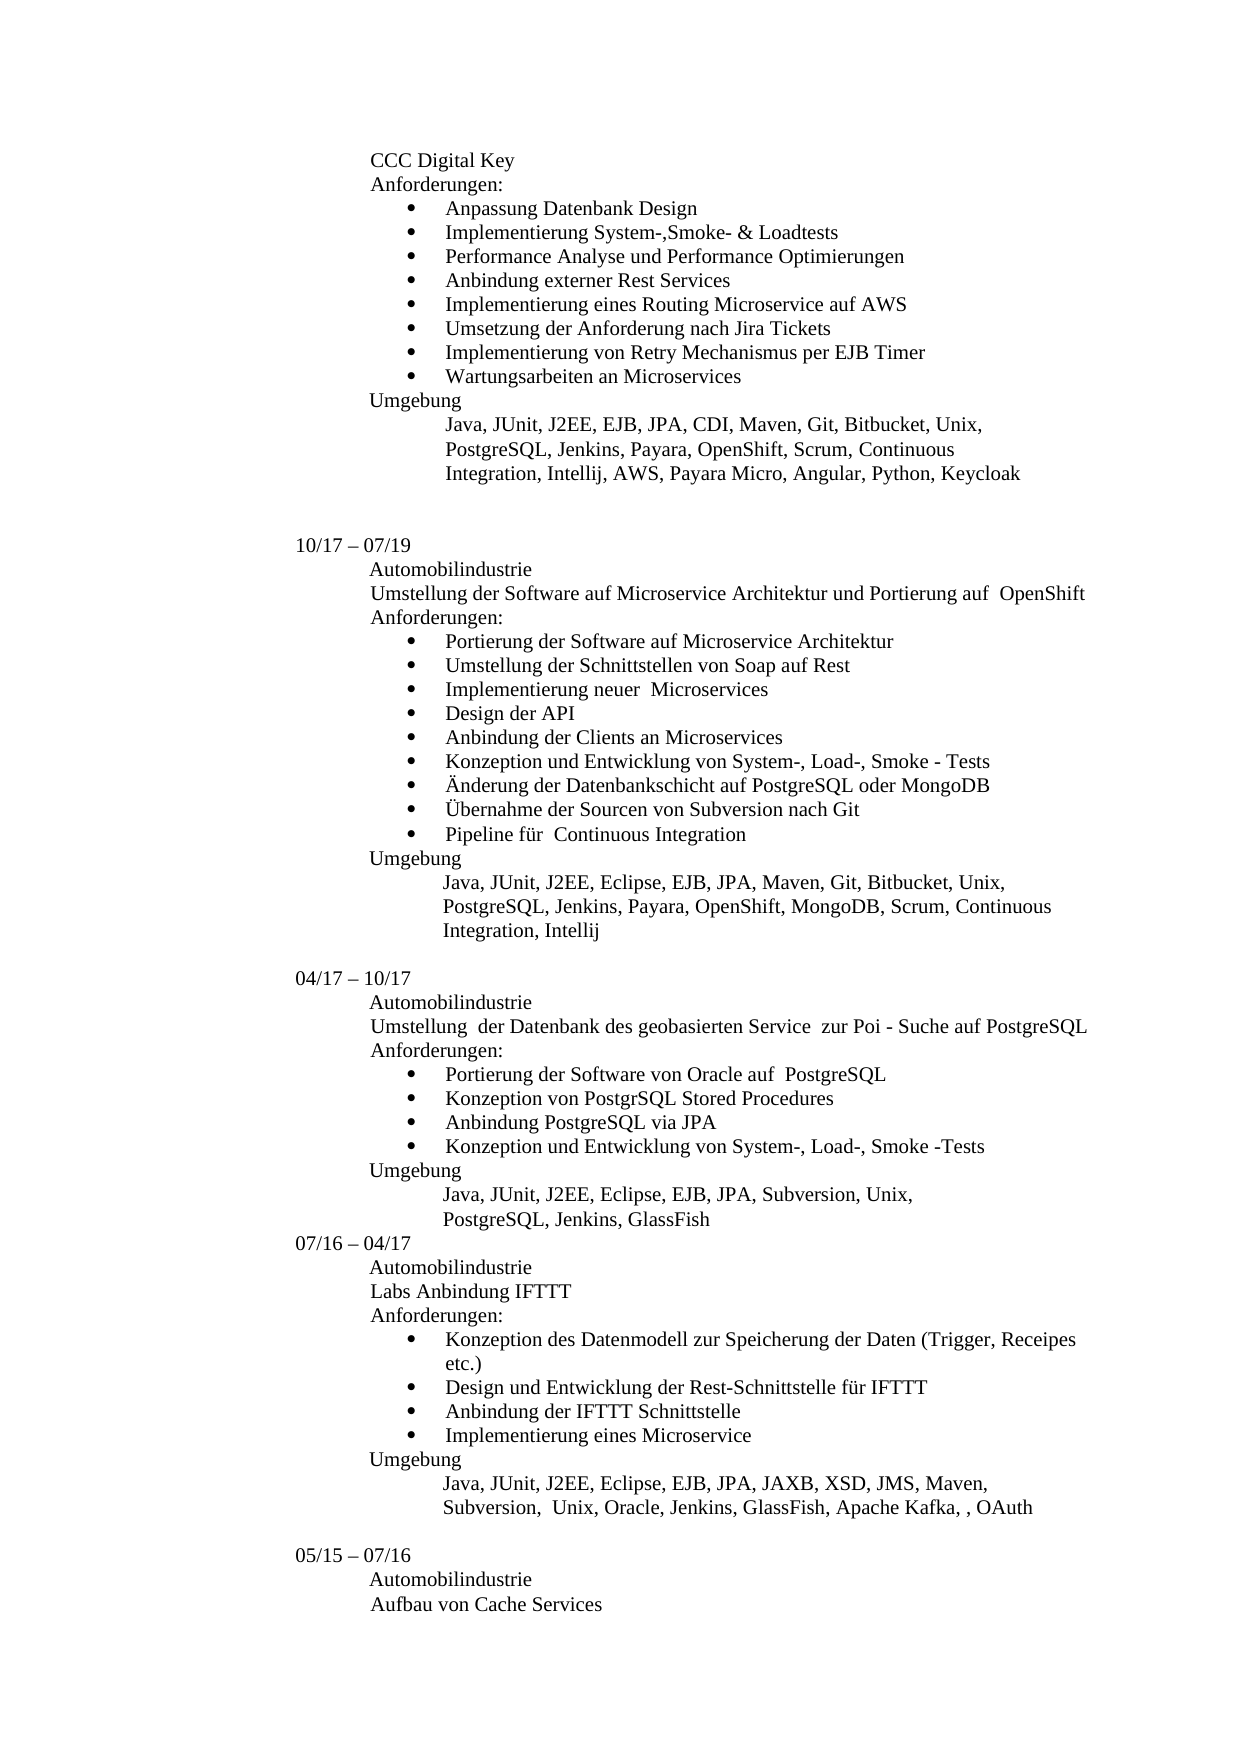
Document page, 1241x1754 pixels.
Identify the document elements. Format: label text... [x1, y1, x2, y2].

text CCC Digital Key [369, 148, 1092, 172]
list Anbindung der Clients an Microservices [408, 725, 1092, 749]
text Automobilindustrie [221, 557, 1092, 581]
list Implementierung neuer Microservices [408, 677, 1092, 701]
text 07/16 – 04/17 [221, 1231, 1092, 1254]
list Design der API [408, 701, 1092, 725]
list Änderung der Datenbankschicht auf PostgreSQL oder MongoDB [408, 773, 1092, 797]
list Anpassung Datenbank Design [408, 196, 1092, 220]
list Umsetzung der Anforderung nach Jira Tickets [408, 316, 1092, 340]
text Umstellung der Software auf Microservice Architektur und Portierung auf OpenShift [369, 581, 1092, 605]
list Performance Analyse und Performance Optimierungen [408, 244, 1092, 268]
text Anforderungen: [369, 1038, 1092, 1062]
list Anbindung PostgreSQL via JPA [408, 1110, 1092, 1134]
text 04/17 – 10/17 [221, 966, 1092, 990]
list Pipeline für Continuous Integration [408, 821, 1092, 846]
text 05/15 – 07/16 [221, 1543, 1092, 1567]
list Implementierung eines Microservice [408, 1423, 1092, 1447]
list Design und Entwicklung der Rest-Schnittstelle für IFTTT [408, 1375, 1092, 1399]
list Implementierung System-,Smoke- & Loadtests [408, 220, 1092, 244]
list Konzeption und Entwicklung von System-, Load-, Smoke - Tests [408, 749, 1092, 773]
text Automobilindustrie [221, 1254, 1092, 1279]
text Umgebung [369, 1158, 1092, 1182]
text Anforderungen: [369, 172, 1092, 196]
list Konzeption und Entwicklung von System-, Load-, Smoke -Tests [408, 1134, 1092, 1158]
text Aufbau von Cache Services [369, 1591, 1092, 1616]
text Java, JUnit, J2EE, Eclipse, EJB, JPA, Subversion, Unix, PostgreSQL, Jenkins, GlassFish [221, 1182, 1092, 1231]
text Umgebung [369, 1447, 1092, 1471]
text Java, JUnit, J2EE, Eclipse, EJB, JPA, JAXB, XSD, JMS, Maven, [221, 1471, 1092, 1495]
list Implementierung eines Routing Microservice auf AWS [408, 292, 1092, 316]
list Implementierung von Retry Mechanismus per EJB Timer [408, 340, 1092, 364]
text Subversion, Unix, Oracle, Jenkins, GlassFish, Apache Kafka, , OAuth [221, 1495, 1092, 1519]
text Anforderungen: [369, 605, 1092, 629]
text Java, JUnit, J2EE, Eclipse, EJB, JPA, Maven, Git, Bitbucket, Unix, PostgreSQL, Jenkins, Payara, OpenShift, MongoDB, Scrum, Continuous Integration, Intellij [221, 869, 1092, 942]
text Umgebung [369, 388, 1092, 412]
list Anbindung externer Rest Services [408, 268, 1092, 292]
text Umgebung [369, 846, 1092, 869]
text Automobilindustrie [221, 990, 1092, 1014]
list Konzeption von PostgrSQL Stored Procedures [408, 1086, 1092, 1110]
list Übernahme der Sourcen von Subversion nach Git [408, 797, 1092, 821]
list Portierung der Software von Oracle auf PostgreSQL [408, 1062, 1092, 1086]
text Anforderungen: [369, 1303, 1092, 1327]
text 10/17 – 07/19 [221, 533, 1092, 557]
list Umstellung der Schnittstellen von Soap auf Rest [408, 653, 1092, 677]
text Labs Anbindung IFTTT [369, 1279, 1092, 1303]
list Portierung der Software auf Microservice Architektur [408, 629, 1092, 653]
list Konzeption des Datenmodell zur Speicherung der Daten (Trigger, Receipes etc.) [408, 1327, 1092, 1375]
list Wartungsarbeiten an Microservices [408, 364, 1092, 388]
list Anbindung der IFTTT Schnittstelle [408, 1399, 1092, 1423]
text Umstellung der Datenbank des geobasierten Service zur Poi - Suche auf PostgreSQL [369, 1014, 1092, 1038]
text Java, JUnit, J2EE, EJB, JPA, CDI, Maven, Git, Bitbucket, Unix, PostgreSQL, Jenkins, Payara, OpenShift, Scrum, Continuous Integration, Intellij, AWS, Payara Micro, Angular, Python, Keycloak [221, 412, 1092, 484]
text Automobilindustrie [221, 1567, 1092, 1591]
